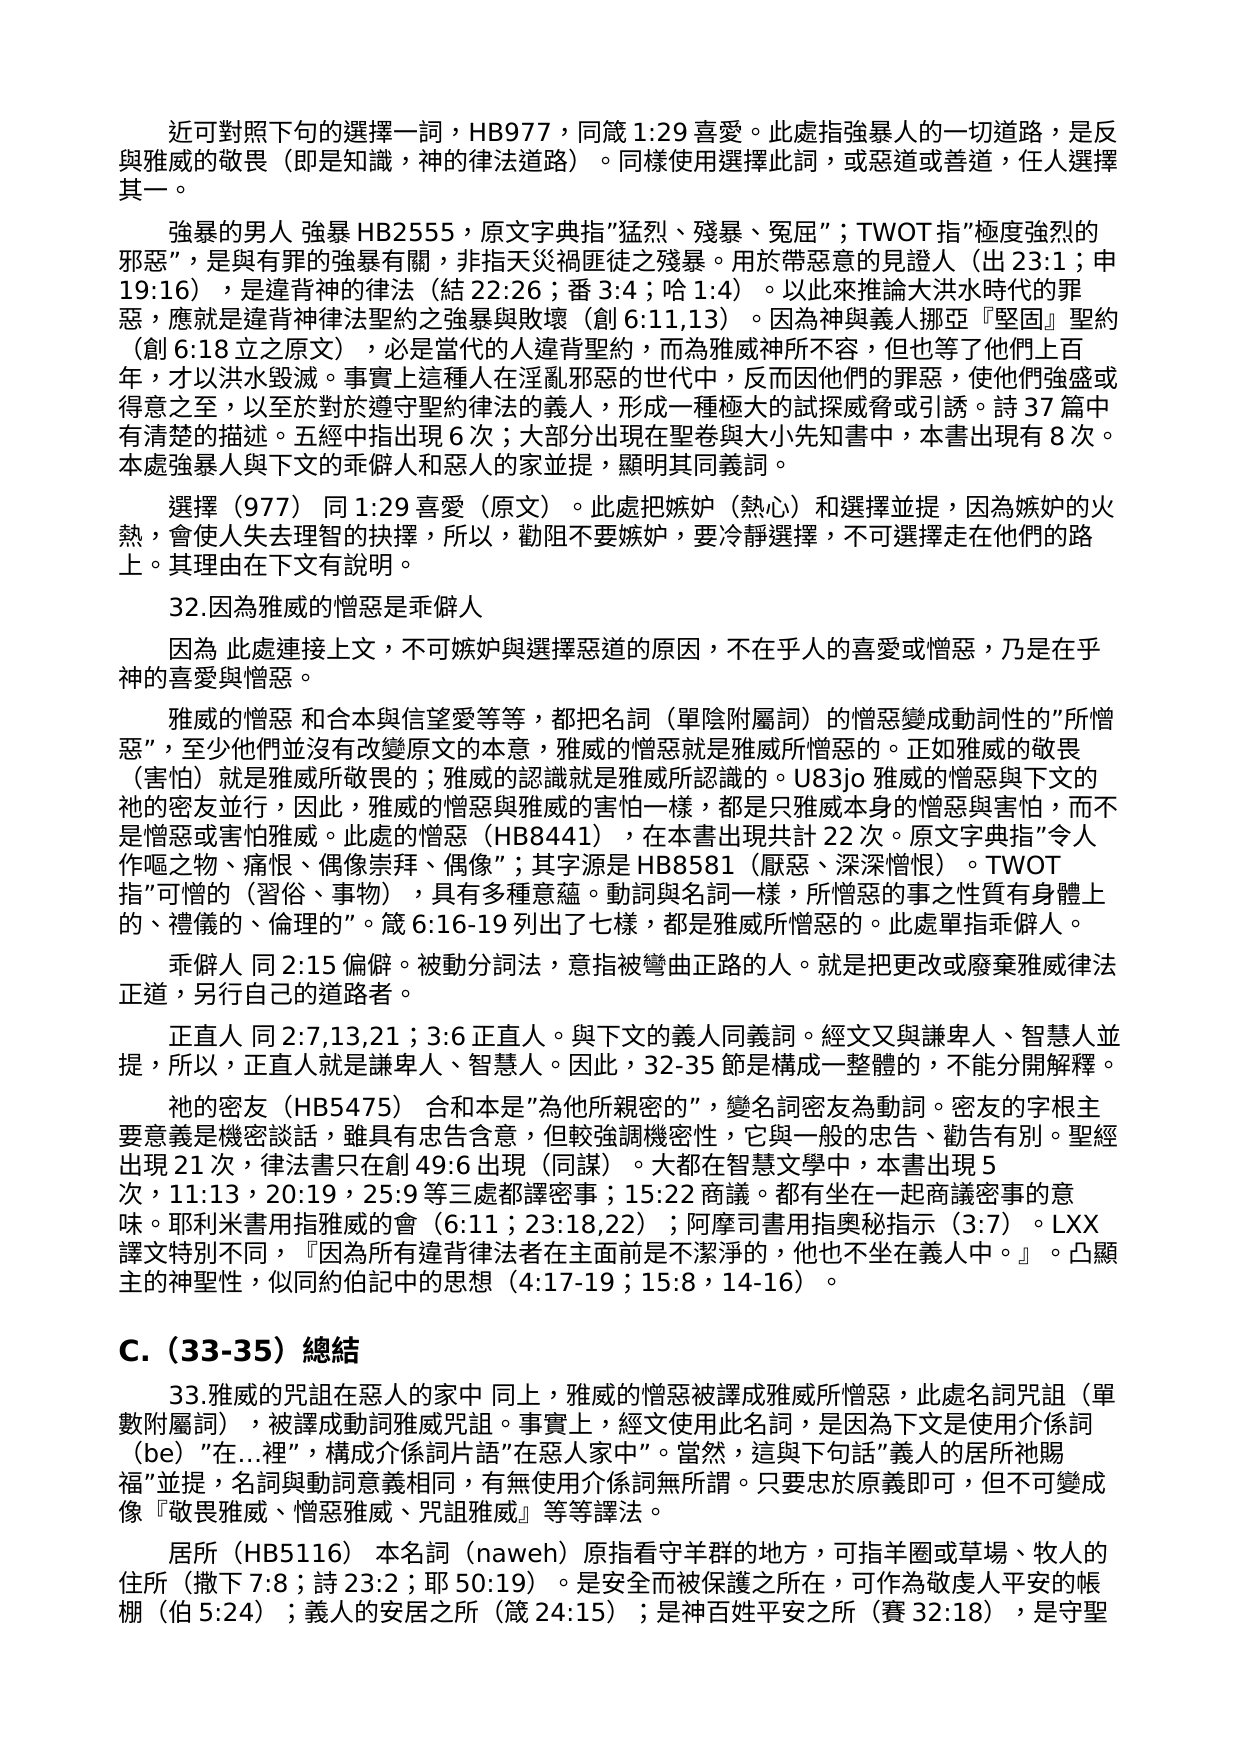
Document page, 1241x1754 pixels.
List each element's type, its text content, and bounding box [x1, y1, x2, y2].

text 選擇（977） 同1:29喜愛（原文）。此處把嫉妒（熱心）和選擇並提，因為嫉妒的火熱，會使人失去理智的抉擇，所以，勸阻不要嫉妒，要冷靜選擇，不可選擇走在他們的路上。其理由在下文有說明。 [118, 493, 1122, 581]
text 雅威的憎惡 和合本與信望愛等等，都把名詞（單陰附屬詞）的憎惡變成動詞性的”所憎惡”，至少他們並沒有改變原文的本意，雅威的憎惡就是雅威所憎惡的。正如雅威的敬畏（害怕）就是雅威所敬畏的；雅威的認識就是雅威所認識的。U83jo 雅威的憎惡與下文的祂的密友並行，因此，雅威的憎惡與雅威的害怕一樣，都是只雅威本身的憎惡與害怕，而不是憎惡或害怕雅威。此處的憎惡（HB8441），在本書出現共計22次。原文字典指”令人作嘔之物、痛恨、偶像崇拜、偶像”；其字源是HB8581（厭惡、深深憎恨）。TWOT指”可憎的（習俗、事物），具有多種意蘊。動詞與名詞一樣，所憎惡的事之性質有身體上的、禮儀的、倫理的”。箴6:16-19列出了七樣，都是雅威所憎惡的。此處單指乖僻人。 [118, 706, 1122, 939]
text 強暴的男人 強暴HB2555，原文字典指”猛烈、殘暴、冤屈”；TWOT指”極度強烈的邪惡”，是與有罪的強暴有關，非指天災禍匪徒之殘暴。用於帶惡意的見證人（出23:1；申19:16），是違背神的律法（結22:26；番3:4；哈1:4）。以此來推論大洪水時代的罪惡，應就是違背神律法聖約之強暴與敗壞（創6:11,13）。因為神與義人挪亞『堅固』聖約（創6:18立之原文），必是當代的人違背聖約，而為雅威神所不容，但也等了他們上百年，才以洪水毀滅。事實上這種人在淫亂邪惡的世代中，反而因他們的罪惡，使他們強盛或得意之至，以至於對於遵守聖約律法的義人，形成一種極大的試探威脅或引誘。詩37篇中有清楚的描述。五經中指出現6次；大部分出現在聖卷與大小先知書中，本書出現有8次。本處強暴人與下文的乖僻人和惡人的家並提，顯明其同義詞。 [118, 218, 1122, 481]
text 正直人 同2:7,13,21；3:6正直人。與下文的義人同義詞。經文又與謙卑人、智慧人並提，所以，正直人就是謙卑人、智慧人。因此，32-35節是構成一整體的，不能分開解釋。 [118, 1022, 1122, 1081]
text 乖僻人 同2:15偏僻。被動分詞法，意指被彎曲正路的人。就是把更改或廢棄雅威律法正道，另行自己的道路者。 [118, 951, 1122, 1010]
text 近可對照下句的選擇一詞，HB977，同箴1:29喜愛。此處指強暴人的一切道路，是反與雅威的敬畏（即是知識，神的律法道路）。同樣使用選擇此詞，或惡道或善道，任人選擇其一。 [118, 118, 1122, 206]
subtitle C.（33-35）總結 [118, 1335, 1122, 1369]
text 因為 此處連接上文，不可嫉妒與選擇惡道的原因，不在乎人的喜愛或憎惡，乃是在乎神的喜愛與憎惡。 [118, 635, 1122, 693]
text 祂的密友（HB5475） 合和本是”為他所親密的”，變名詞密友為動詞。密友的字根主要意義是機密談話，雖具有忠告含意，但較強調機密性，它與一般的忠告、勸告有別。聖經出現21次，律法書只在創49:6出現（同謀）。大都在智慧文學中，本書出現5次，11:13，20:19，25:9等三處都譯密事；15:22商議。都有坐在一起商議密事的意味。耶利米書用指雅威的會（6:11；23:18,22）；阿摩司書用指奧秘指示（3:7）。LXX譯文特別不同，『因為所有違背律法者在主面前是不潔淨的，他也不坐在義人中。』。凸顯主的神聖性，似同約伯記中的思想（4:17-19；15:8，14-16）。 [118, 1093, 1122, 1297]
text 居所（HB5116） 本名詞（naweh）原指看守羊群的地方，可指羊圈或草場、牧人的住所（撒下7:8；詩23:2；耶50:19）。是安全而被保護之所在，可作為敬虔人平安的帳棚（伯5:24）；義人的安居之所（箴24:15）；是神百姓平安之所（賽32:18），是守聖 [118, 1539, 1122, 1627]
text 32.因為雅威的憎惡是乖僻人 [118, 593, 1122, 622]
text 33.雅威的咒詛在惡人的家中 同上，雅威的憎惡被譯成雅威所憎惡，此處名詞咒詛（單數附屬詞），被譯成動詞雅威咒詛。事實上，經文使用此名詞，是因為下文是使用介係詞（be）”在…裡”，構成介係詞片語”在惡人家中”。當然，這與下句話”義人的居所祂賜福”並提，名詞與動詞意義相同，有無使用介係詞無所謂。只要忠於原義即可，但不可變成像『敬畏雅威、憎惡雅威、咒詛雅威』等等譯法。 [118, 1381, 1122, 1527]
